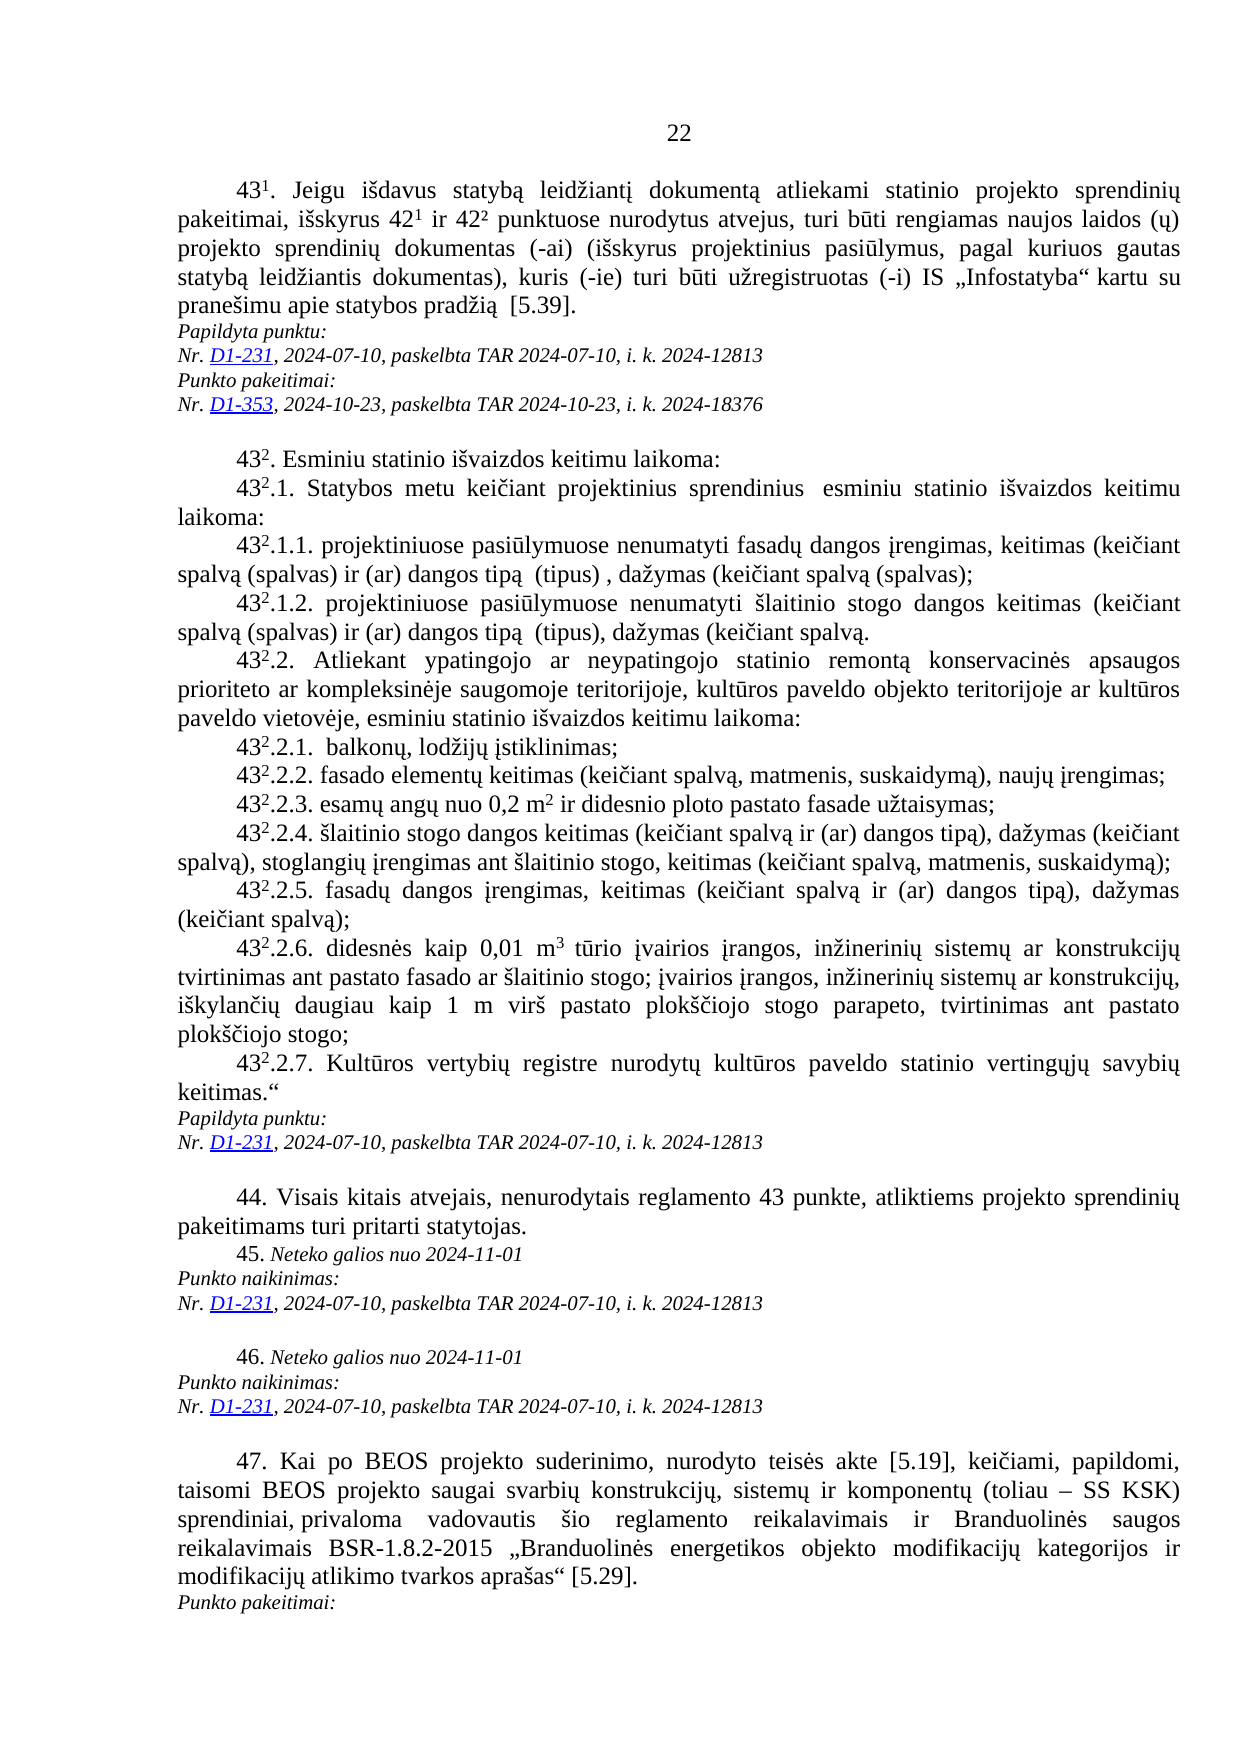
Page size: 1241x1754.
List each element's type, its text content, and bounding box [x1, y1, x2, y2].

text 432.2.7. Kultūros vertybių registre nurodytų kultūros paveldo statinio vertingųjų savybių keitimas.“ [177, 1048, 1181, 1106]
text 432.2.4. šlaitinio stogo dangos keitimas (keičiant spalvą ir (ar) dangos tipą), dažymas (keičiant spalvą), stoglangių įrengimas ant šlaitinio stogo, keitimas (keičiant spalvą, matmenis, suskaidymą); [177, 818, 1181, 876]
text 45. Neteko galios nuo 2024-11-01 [177, 1240, 1181, 1266]
text 432.2.2. fasado elementų keitimas (keičiant spalvą, matmenis, suskaidymą), naujų įrengimas; [177, 761, 1181, 789]
text Papildyta punktu: [177, 319, 1181, 343]
text 432.1. Statybos metu keičiant projektinius sprendinius esminiu statinio išvaizdos keitimu laikoma: [177, 473, 1181, 531]
text 432.2.3. esamų angų nuo 0,2 m2 ir didesnio ploto pastato fasade užtaisymas; [177, 789, 1181, 818]
text Punkto pakeitimai: [177, 367, 1181, 392]
text 431. Jeigu išdavus statybą leidžiantį dokumentą atliekami statinio projekto sprendinių pakeitimai, išskyrus 421 ir 42² punktuose nurodytus atvejus, turi būti rengiamas naujos laidos (ų) projekto sprendinių dokumentas (-ai) (išskyrus projektinius pasiūlymus, pagal kuriuos gautas statybą leidžiantis dokumentas), kuris (-ie) turi būti užregistruotas (-i) IS „Infostatyba“ kartu su pranešimu apie statybos pradžią [5.39]. [177, 176, 1181, 319]
text 432.2.6. didesnės kaip 0,01 m3 tūrio įvairios įrangos, inžinerinių sistemų ar konstrukcijų tvirtinimas ant pastato fasado ar šlaitinio stogo; įvairios įrangos, inžinerinių sistemų ar konstrukcijų, iškylančių daugiau kaip 1 m virš pastato plokščiojo stogo parapeto, tvirtinimas ant pastato plokščiojo stogo; [177, 933, 1181, 1048]
text Punkto naikinimas: [177, 1369, 1181, 1394]
text 47. Kai po BEOS projekto suderinimo, nurodyto teisės akte [5.19], keičiami, papildomi, taisomi BEOS projekto saugai svarbių konstrukcijų, sistemų ir komponentų (toliau – SS KSK) sprendiniai, privaloma vadovautis šio reglamento reikalavimais ir Branduolinės saugos reikalavimais BSR-1.8.2-2015 „Branduolinės energetikos objekto modifikacijų kategorijos ir modifikacijų atlikimo tvarkos aprašas“ [5.29]. [177, 1446, 1181, 1590]
text 432.2.5. fasadų dangos įrengimas, keitimas (keičiant spalvą ir (ar) dangos tipą), dažymas (keičiant spalvą); [177, 876, 1181, 933]
text 44. Visais kitais atvejais, nenurodytais reglamento 43 punkte, atliktiems projekto sprendinių pakeitimams turi pritarti statytojas. [177, 1182, 1181, 1240]
text Nr. D1-231, 2024-07-10, paskelbta TAR 2024-07-10, i. k. 2024-12813 [177, 1130, 1181, 1154]
text 432.2. Atliekant ypatingojo ar neypatingojo statinio remontą konservacinės apsaugos prioriteto ar kompleksinėje saugomoje teritorijoje, kultūros paveldo objekto teritorijoje ar kultūros paveldo vietovėje, esminiu statinio išvaizdos keitimu laikoma: [177, 646, 1181, 732]
text Nr. D1-353, 2024-10-23, paskelbta TAR 2024-10-23, i. k. 2024-18376 [177, 392, 1181, 416]
text 432.1.2. projektiniuose pasiūlymuose nenumatyti šlaitinio stogo dangos keitimas (keičiant spalvą (spalvas) ir (ar) dangos tipą (tipus), dažymas (keičiant spalvą. [177, 588, 1181, 646]
text Nr. D1-231, 2024-07-10, paskelbta TAR 2024-07-10, i. k. 2024-12813 [177, 343, 1181, 367]
text Papildyta punktu: [177, 1106, 1181, 1130]
text Punkto naikinimas: [177, 1266, 1181, 1290]
text 432.2.1. balkonų, lodžijų įstiklinimas; [177, 732, 1181, 761]
text 46. Neteko galios nuo 2024-11-01 [177, 1343, 1181, 1369]
text Punkto pakeitimai: [177, 1590, 1181, 1614]
text Nr. D1-231, 2024-07-10, paskelbta TAR 2024-07-10, i. k. 2024-12813 [177, 1290, 1181, 1314]
text Nr. D1-231, 2024-07-10, paskelbta TAR 2024-07-10, i. k. 2024-12813 [177, 1394, 1181, 1418]
text 432.1.1. projektiniuose pasiūlymuose nenumatyti fasadų dangos įrengimas, keitimas (keičiant spalvą (spalvas) ir (ar) dangos tipą (tipus) , dažymas (keičiant spalvą (spalvas); [177, 531, 1181, 588]
text 432. Esminiu statinio išvaizdos keitimu laikoma: [177, 444, 1181, 473]
